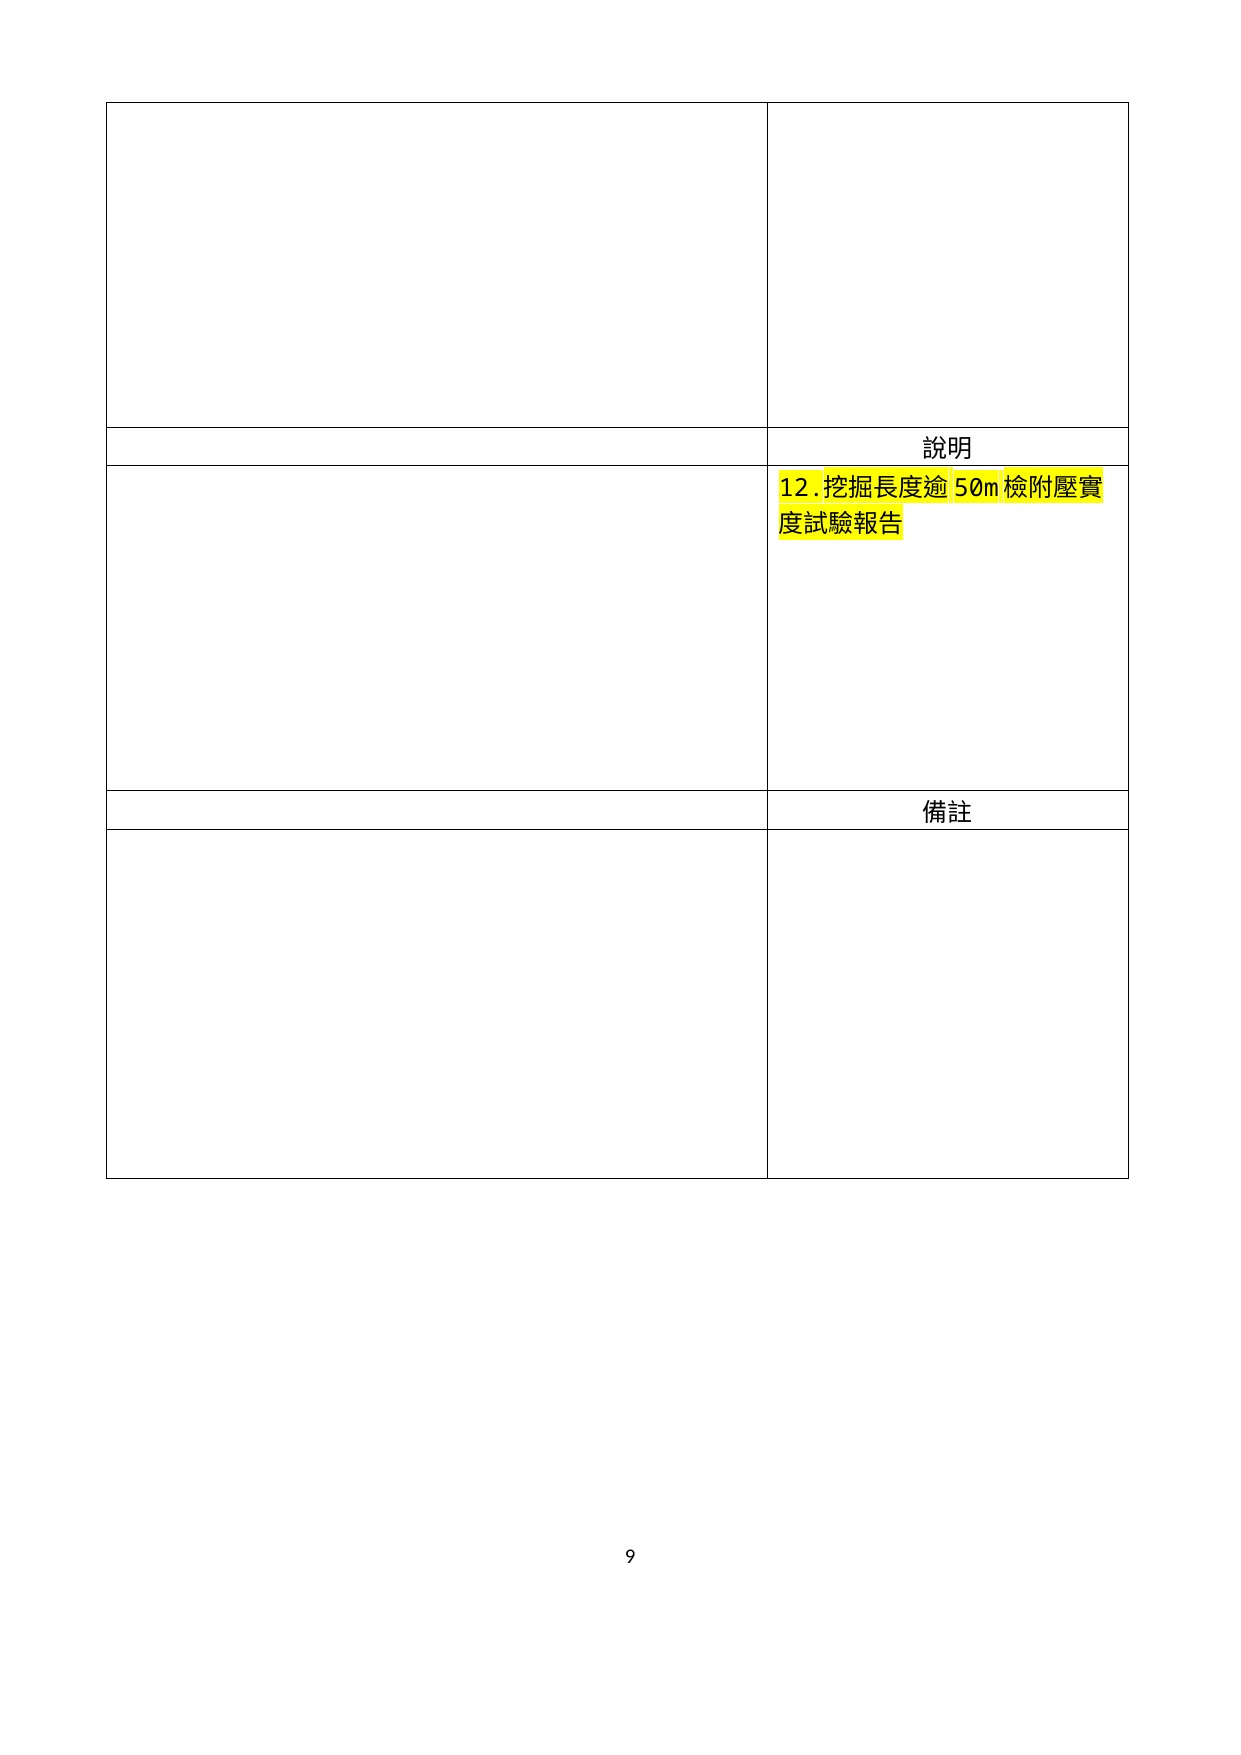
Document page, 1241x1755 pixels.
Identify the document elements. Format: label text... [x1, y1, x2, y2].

table_cell [768, 830, 1128, 1178]
table_cell [107, 428, 767, 465]
table_cell [768, 103, 1128, 427]
table_cell [107, 466, 767, 790]
table_cell 12.挖掘長度逾50m檢附壓實度試驗報告 [768, 466, 1128, 790]
table_cell [107, 103, 767, 427]
table_cell [107, 791, 767, 828]
table_cell 備註 [768, 791, 1128, 828]
table_cell [107, 830, 767, 1178]
table_cell 說明 [768, 428, 1128, 465]
